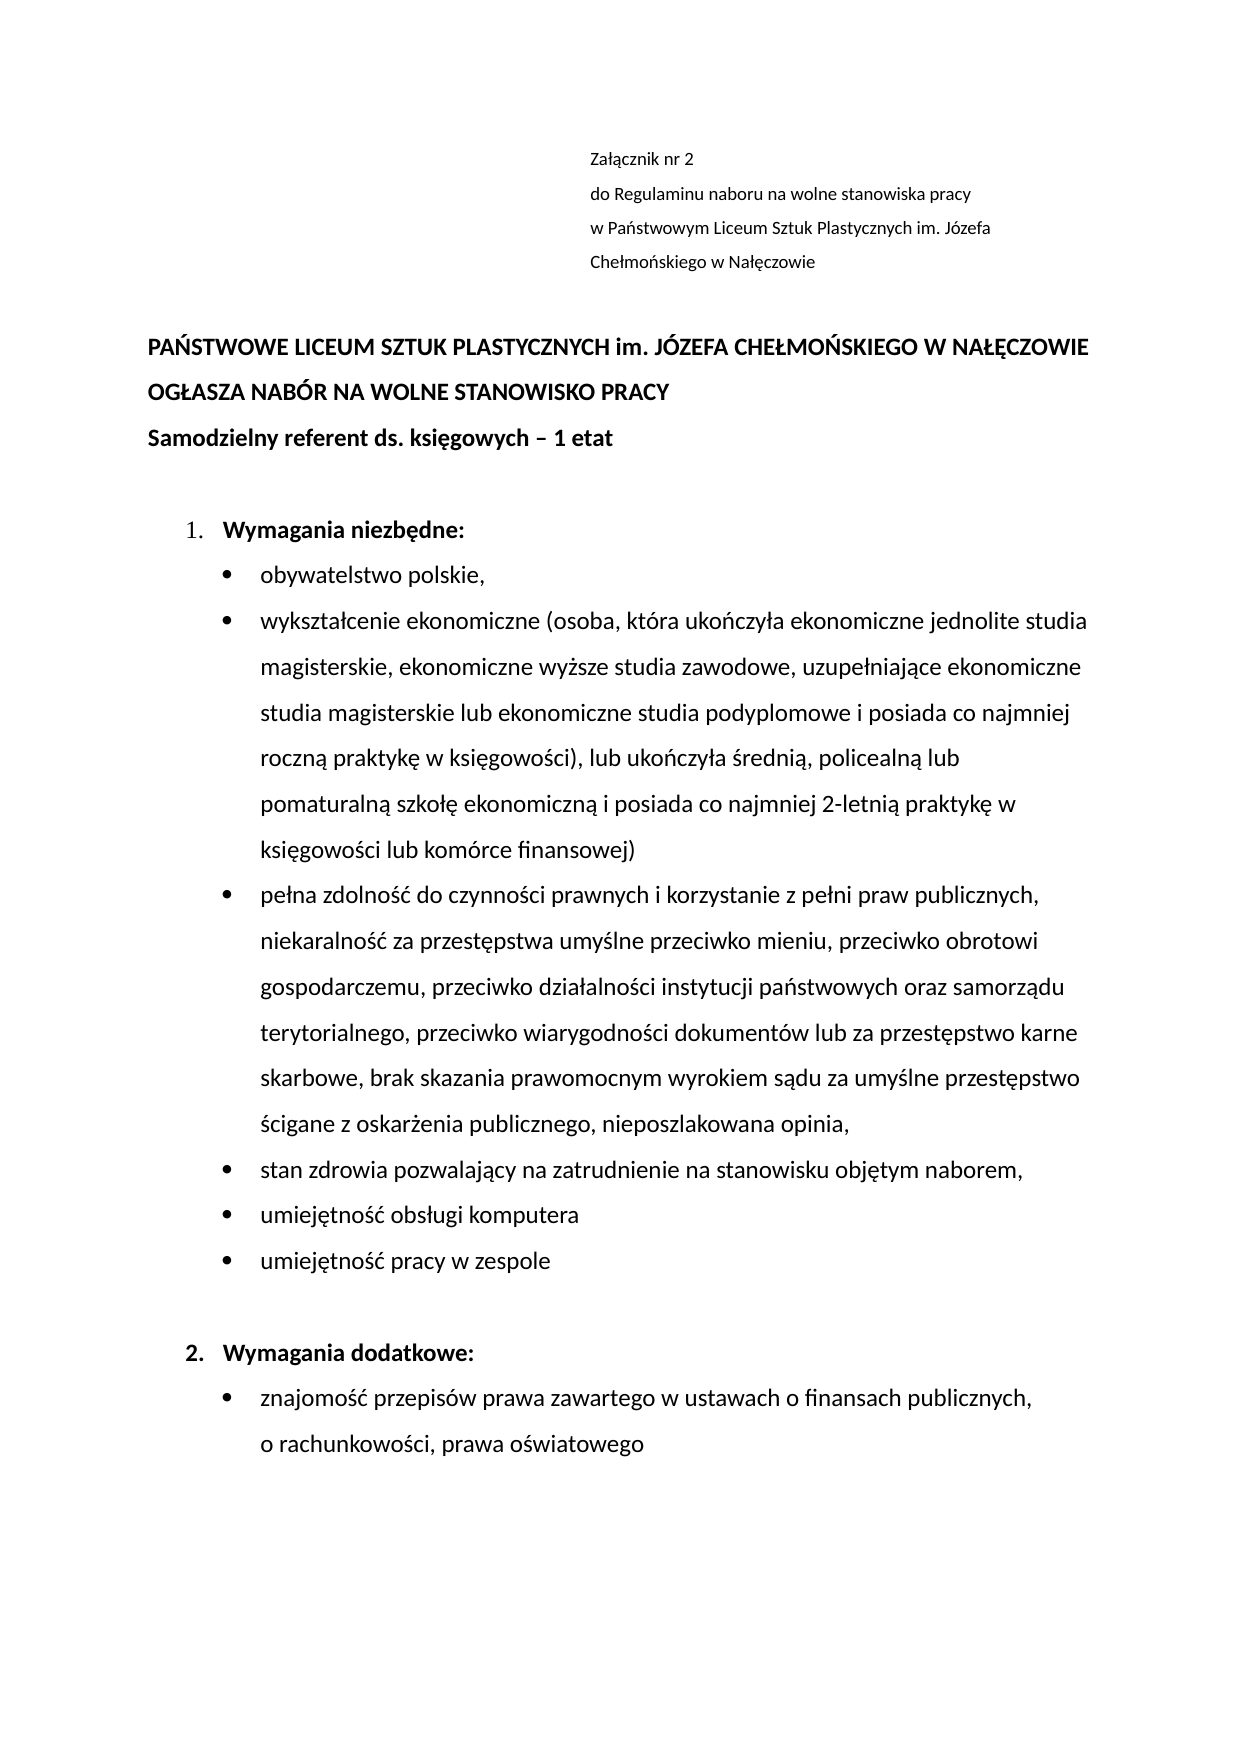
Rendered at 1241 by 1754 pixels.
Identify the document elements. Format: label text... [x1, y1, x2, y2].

list umiejętność obsługi komputera [223, 1200, 1093, 1230]
list obywatelstwo polskie, [223, 559, 1093, 590]
list znajomość przepisów prawa zawartego w ustawach o finansach publicznych, o rachunkowości, prawa oświatowego [223, 1383, 1093, 1459]
text OGŁASZA NABÓR NA WOLNE STANOWISKO PRACY [148, 377, 1093, 407]
list stan zdrowia pozwalający na zatrudnienie na stanowisku objętym naborem, [223, 1154, 1093, 1184]
text Samodzielny referent ds. księgowych – 1 etat [148, 422, 1093, 453]
list Wymagania dodatkowe: [185, 1337, 1093, 1367]
text w Państwowym Liceum Sztuk Plastycznych im. Józefa Chełmońskiego w Nałęczowie [590, 216, 1093, 274]
list pełna zdolność do czynności prawnych i korzystanie z pełni praw publicznych, niekaralność za przestępstwa umyślne przeciwko mieniu, przeciwko obrotowi gospodarczemu, przeciwko działalności instytucji państwowych oraz samorządu terytorialnego, przeciwko wiarygodności dokumentów lub za przestępstwo karne skarbowe, brak skazania prawomocnym wyrokiem sądu za umyślne przestępstwo ścigane z oskarżenia publicznego, nieposzlakowana opinia, [223, 879, 1093, 1139]
text do Regulaminu naboru na wolne stanowiska pracy [590, 182, 1093, 205]
list wykształcenie ekonomiczne (osoba, która ukończyła ekonomiczne jednolite studia magisterskie, ekonomiczne wyższe studia zawodowe, uzupełniające ekonomiczne studia magisterskie lub ekonomiczne studia podyplomowe i posiada co najmniej roczną praktykę w księgowości), lub ukończyła średnią, policealną lub pomaturalną szkołę ekonomiczną i posiada co najmniej 2-letnią praktykę w księgowości lub komórce finansowej) [223, 605, 1093, 864]
list Wymagania niezbędne: [185, 514, 1093, 544]
text Załącznik nr 2 [516, 148, 1093, 171]
text PAŃSTWOWE LICEUM SZTUK PLASTYCZNYCH im. JÓZEFA CHEŁMOŃSKIEGO W NAŁĘCZOWIE [148, 331, 1093, 361]
list umiejętność pracy w zespole [223, 1245, 1093, 1276]
